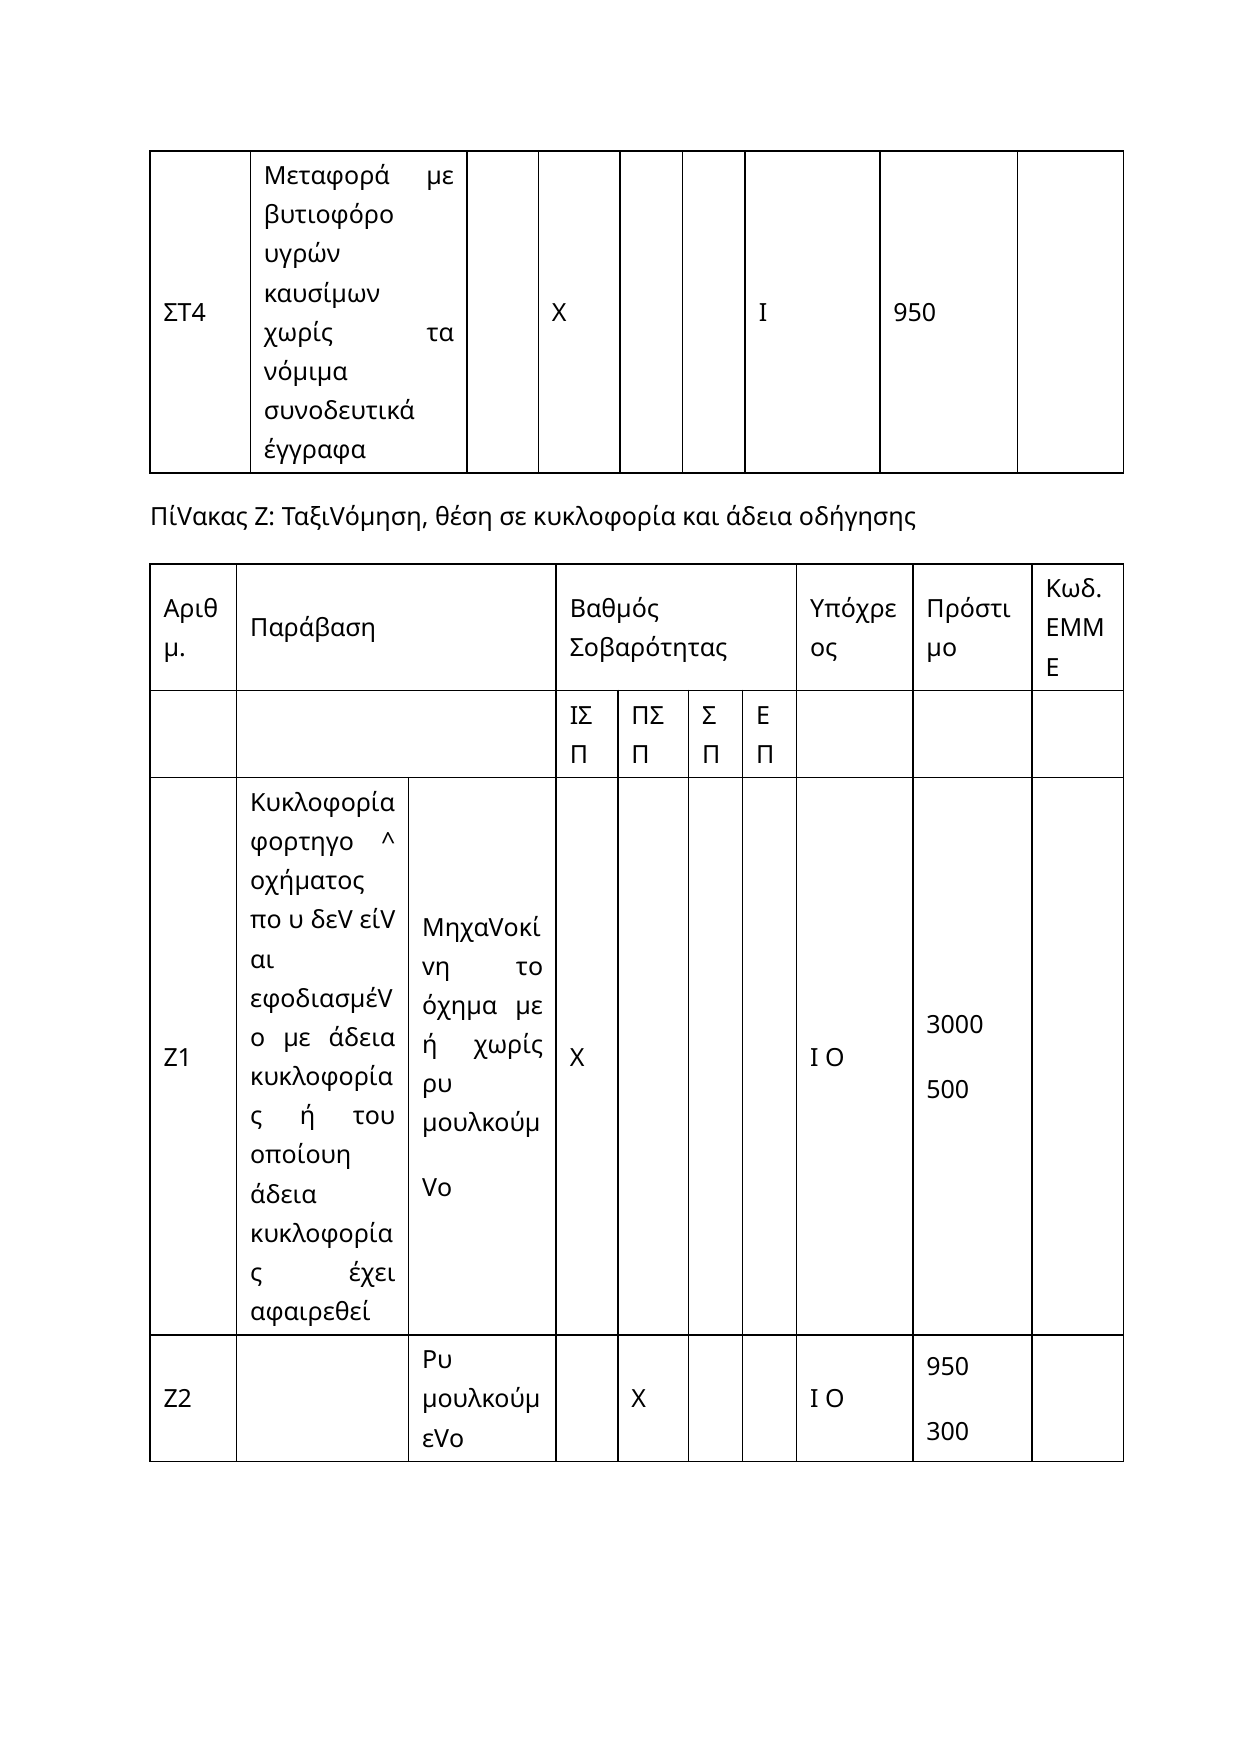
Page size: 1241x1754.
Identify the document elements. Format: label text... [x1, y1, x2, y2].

table_cell [689, 778, 742, 1334]
table_cell ΣΠ [689, 691, 742, 777]
table_header Βαθμός Σοβαρότητας [557, 565, 796, 689]
table_cell Ι [746, 152, 879, 472]
table_cell [683, 152, 744, 472]
table_header Παράβαση [237, 565, 555, 689]
table_cell [1033, 778, 1123, 1334]
table_cell Κυκλοφορία φορτηγο ^ οχήματος πο υ δεV είV αι εφοδιασμέVο με άδεια κυκλοφορίας ή του οποίουη άδεια κυκλοφορίας έχει αφαιρεθεί [237, 778, 408, 1334]
table_cell ΣΤ4 [151, 152, 250, 472]
table_cell [619, 778, 688, 1334]
table_header Αριθμ. [151, 565, 236, 689]
table_cell [468, 152, 538, 472]
table_cell [1033, 691, 1123, 777]
table_cell 950 [881, 152, 1017, 472]
table_cell [914, 691, 1031, 777]
table_cell Χ [619, 1336, 688, 1461]
table_cell 3000 500 [914, 778, 1031, 1334]
table_header Υπόχρεος [797, 565, 912, 689]
table_cell Ζ1 [151, 778, 236, 1334]
table_cell Ρυ μουλκούμ εVο [409, 1336, 555, 1461]
table_cell 950 300 [914, 1336, 1031, 1461]
table_header Κωδ. ΕΜΜΕ [1033, 565, 1123, 689]
table_cell ΠΣΠ [619, 691, 688, 777]
table_cell [621, 152, 682, 472]
table_header Πρόστιμο [914, 565, 1031, 689]
table_cell ΕΠ [743, 691, 796, 777]
table_cell [743, 1336, 796, 1461]
table_cell Χ [557, 778, 617, 1334]
table_cell [1033, 1336, 1123, 1461]
table_cell Ι Ο [797, 778, 912, 1334]
table_cell Ζ2 [151, 1336, 236, 1461]
table_cell ΜηχαVοκίvη το όχημα με ή χωρίς ρυ μουλκούμ Vο [409, 778, 555, 1334]
table_cell ΙΣΠ [557, 691, 617, 777]
table_cell [689, 1336, 742, 1461]
table_cell [151, 691, 236, 777]
table_cell Μεταφορά με βυτιοφόρο υγρών καυσίμων χωρίς τα νόμιμα συνοδευτικά έγγραφα [251, 152, 466, 472]
table_cell [797, 691, 912, 777]
table_cell Χ [539, 152, 619, 472]
table_cell [557, 1336, 617, 1461]
text ΠίVακας Ζ: ΤαξιVόμηση, θέση σε κυκλοφορία και άδεια οδήγησης [150, 499, 1090, 533]
table_cell Ι Ο [797, 1336, 912, 1461]
table_cell [237, 1336, 408, 1461]
table_cell [743, 778, 796, 1334]
table_cell [237, 691, 555, 777]
table_cell [1018, 152, 1123, 472]
